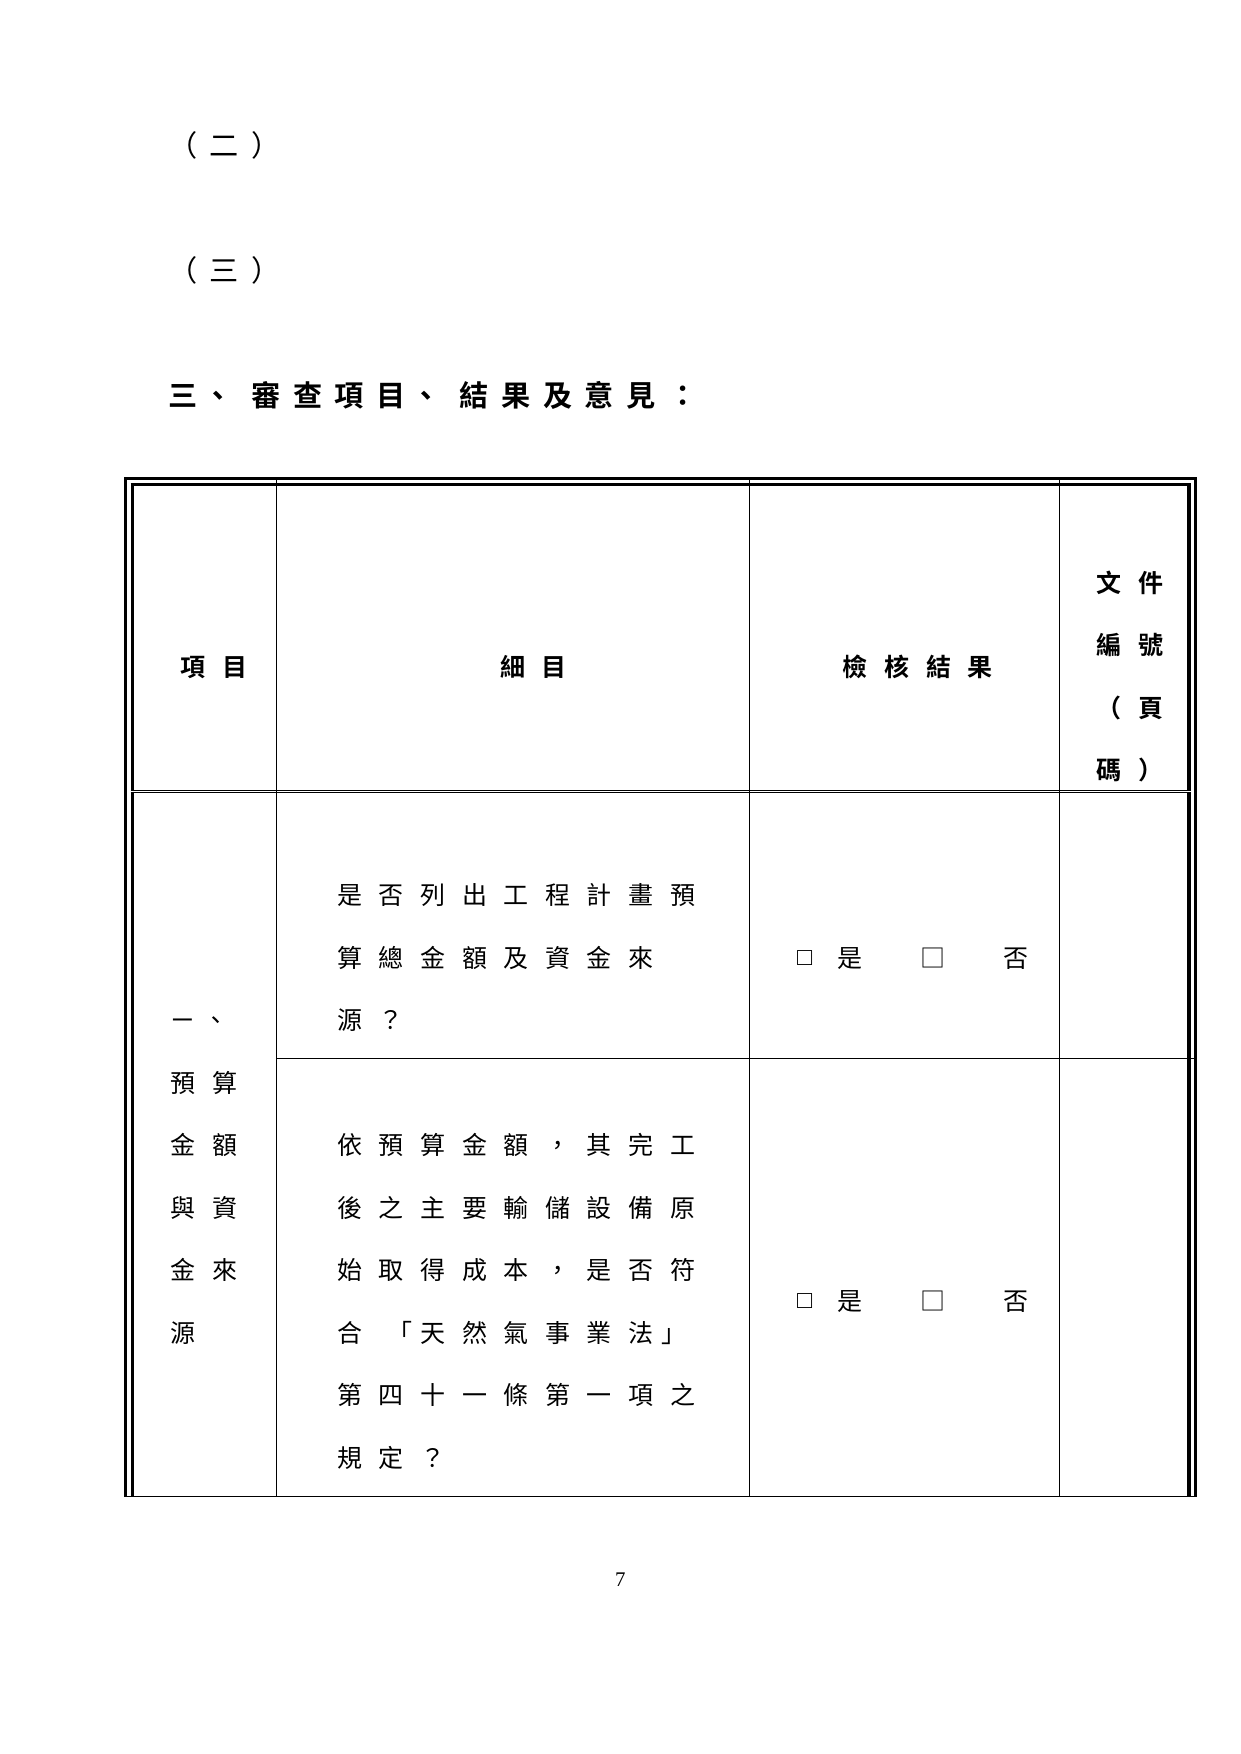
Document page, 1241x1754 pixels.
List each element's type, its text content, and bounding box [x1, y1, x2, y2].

text （二） [162, 102, 1078, 164]
table_header 細目 [277, 486, 749, 789]
table_cell □ 是 □ 否 [750, 793, 1059, 1058]
table_cell [1060, 1059, 1187, 1496]
table_cell 依預算金額，其完工後之主要輸儲設備原始取得成本，是否符合「天然氣事業法」第四十一條第一項之規定？ [277, 1059, 749, 1496]
table_header 檢核結果 [750, 486, 1059, 789]
text 三、審查項目、結果及意見： [162, 352, 1078, 414]
text （三） [162, 227, 1078, 289]
table_cell [1060, 793, 1187, 1058]
table_header 文件編號 （頁碼） [1060, 480, 1192, 789]
table_cell ㄧ、預算金額與資金來源 [134, 793, 276, 1496]
table_cell □ 是 □ 否 [750, 1059, 1059, 1496]
table_header 項目 [129, 480, 276, 789]
table_cell 是否列出工程計畫預算總金額及資金來源？ [277, 793, 749, 1058]
